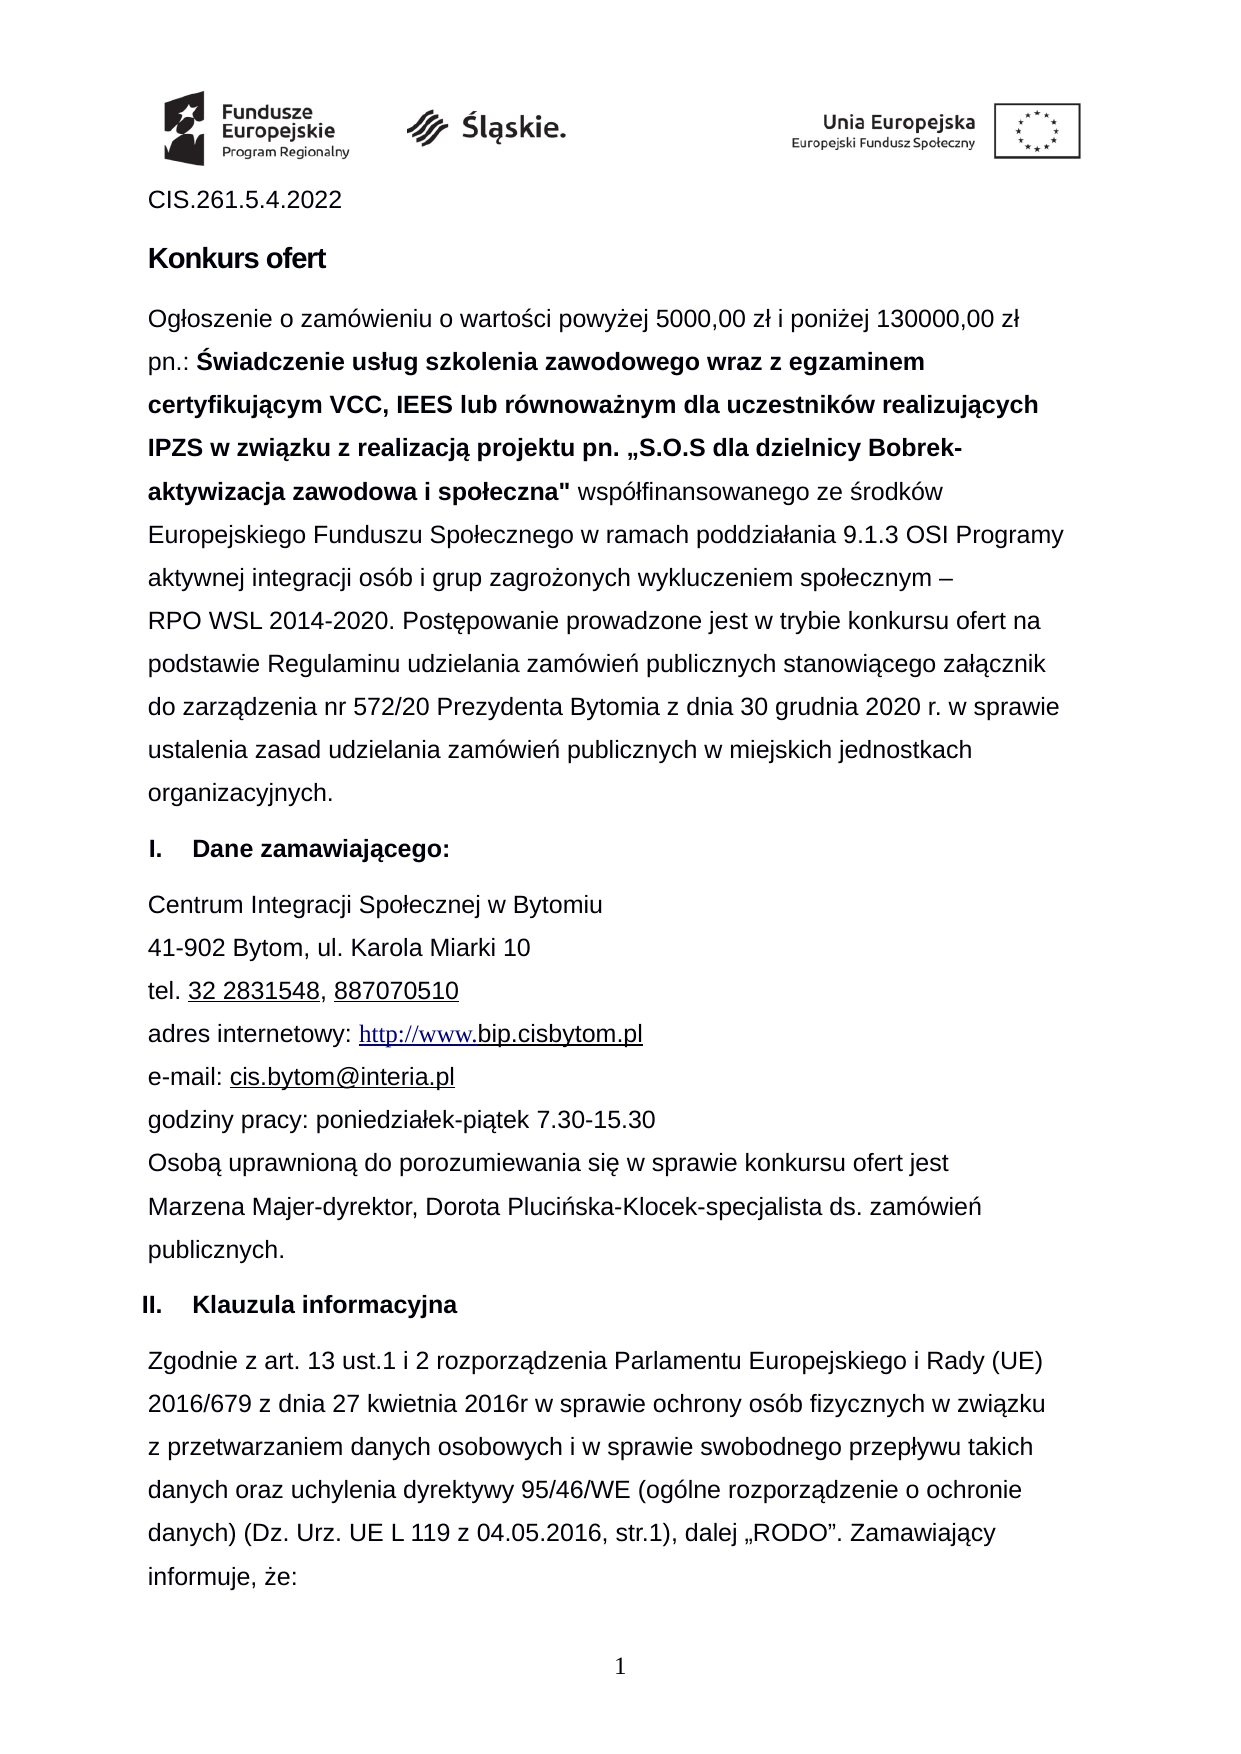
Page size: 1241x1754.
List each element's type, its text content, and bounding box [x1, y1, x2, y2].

title Konkurs ofert [148, 241, 1093, 275]
text Osobą uprawnioną do porozumiewania się w sprawie konkursu ofert jest Marzena Majer-dyrektor, Dorota Plucińska-Klocek-specjalista ds. zamówień publicznych. [148, 1148, 1093, 1263]
text adres internetowy: http://www.bip.cisbytom.pl [148, 1019, 1093, 1048]
subtitle Klauzula informacyjna [162, 1290, 1093, 1319]
text 41-902 Bytom, ul. Karola Miarki 10 [148, 933, 1093, 961]
text Ogłoszenie o zamówieniu o wartości powyżej 5000,00 zł i poniżej 130000,00 zł pn.: Świadczenie usług szkolenia zawodowego wraz z egzaminem certyfikującym VCC, IEES lub równoważnym dla uczestników realizujących IPZS w związku z realizacją projektu pn. „S.O.S dla dzielnicy Bobrek-aktywizacja zawodowa i społeczna" współfinansowanego ze środków Europejskiego Funduszu Społecznego w ramach poddziałania 9.1.3 OSI Programy aktywnej integracji osób i grup zagrożonych wykluczeniem społecznym – RPO WSL 2014-2020. Postępowanie prowadzone jest w trybie konkursu ofert na podstawie Regulaminu udzielania zamówień publicznych stanowiącego załącznik do zarządzenia nr 572/20 Prezydenta Bytomia z dnia 30 grudnia 2020 r. w sprawie ustalenia zasad udzielania zamówień publicznych w miejskich jednostkach organizacyjnych. [148, 304, 1093, 807]
text godziny pracy: poniedziałek-piątek 7.30-15.30 [148, 1105, 1093, 1134]
text Centrum Integracji Społecznej w Bytomiu [148, 889, 1093, 918]
subtitle Dane zamawiającego: [162, 834, 1093, 863]
text Zgodnie z art. 13 ust.1 i 2 rozporządzenia Parlamentu Europejskiego i Rady (UE) 2016/679 z dnia 27 kwietnia 2016r w sprawie ochrony osób fizycznych w związku z przetwarzaniem danych osobowych i w sprawie swobodnego przepływu takich danych oraz uchylenia dyrektywy 95/46/WE (ogólne rozporządzenie o ochronie danych) (Dz. Urz. UE L 119 z 04.05.2016, str.1), dalej „RODO”. Zamawiający informuje, że: [148, 1346, 1093, 1590]
text e-mail: cis.bytom@interia.pl [148, 1062, 1093, 1091]
text CIS.261.5.4.2022 [148, 186, 1093, 214]
text tel. 32 2831548, 887070510 [148, 976, 1093, 1004]
